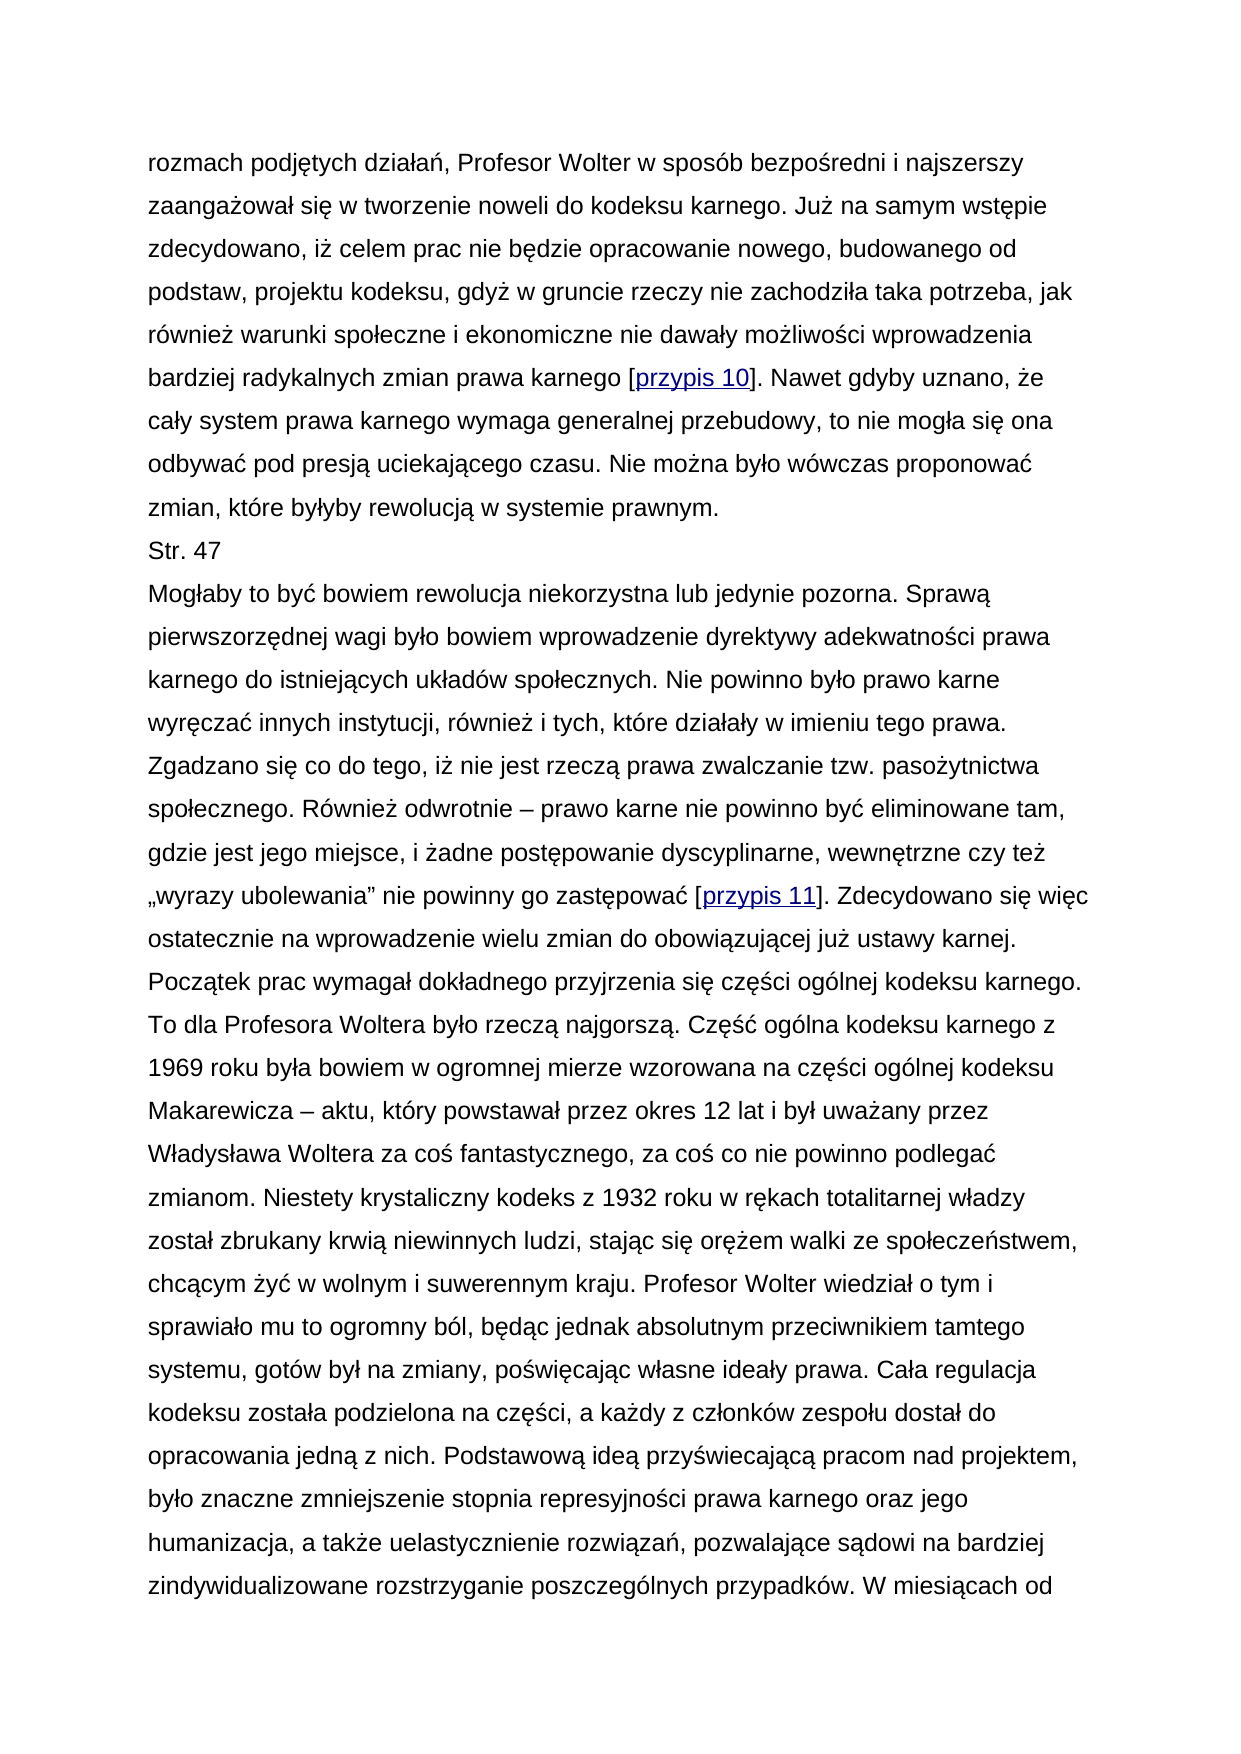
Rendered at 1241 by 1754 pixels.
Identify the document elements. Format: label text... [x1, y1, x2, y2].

text Str. 47 [148, 536, 1093, 564]
text Mogłaby to być bowiem rewolucja niekorzystna lub jedynie pozorna. Sprawą pierwszorzędnej wagi było bowiem wprowadzenie dyrektywy adekwatności prawa karnego do istniejących układów społecznych. Nie powinno było prawo karne wyręczać innych instytucji, również i tych, które działały w imieniu tego prawa. Zgadzano się co do tego, iż nie jest rzeczą prawa zwalczanie tzw. pasożytnictwa społecznego. Również odwrotnie – prawo karne nie powinno być eliminowane tam, gdzie jest jego miejsce, i żadne postępowanie dyscyplinarne, wewnętrzne czy też „wyrazy ubolewania” nie powinny go zastępować [przypis 11]. Zdecydowano się więc ostatecznie na wprowadzenie wielu zmian do obowiązującej już ustawy karnej. [148, 579, 1093, 953]
text rozmach podjętych działań, Profesor Wolter w sposób bezpośredni i najszerszy zaangażował się w tworzenie noweli do kodeksu karnego. Już na samym wstępie zdecydowano, iż celem prac nie będzie opracowanie nowego, budowanego od podstaw, projektu kodeksu, gdyż w gruncie rzeczy nie zachodziła taka potrzeba, jak również warunki społeczne i ekonomiczne nie dawały możliwości wprowadzenia bardziej radykalnych zmian prawa karnego [przypis 10]. Nawet gdyby uznano, że cały system prawa karnego wymaga generalnej przebudowy, to nie mogła się ona odbywać pod presją uciekającego czasu. Nie można było wówczas proponować zmian, które byłyby rewolucją w systemie prawnym. [148, 148, 1093, 521]
text Początek prac wymagał dokładnego przyjrzenia się części ogólnej kodeksu karnego. To dla Profesora Woltera było rzeczą najgorszą. Część ogólna kodeksu karnego z 1969 roku była bowiem w ogromnej mierze wzorowana na części ogólnej kodeksu Makarewicza – aktu, który powstawał przez okres 12 lat i był uważany przez Władysława Woltera za coś fantastycznego, za coś co nie powinno podlegać zmianom. Niestety krystaliczny kodeks z 1932 roku w rękach totalitarnej władzy został zbrukany krwią niewinnych ludzi, stając się orężem walki ze społeczeństwem, chcącym żyć w wolnym i suwerennym kraju. Profesor Wolter wiedział o tym i sprawiało mu to ogromny ból, będąc jednak absolutnym przeciwnikiem tamtego systemu, gotów był na zmiany, poświęcając własne ideały prawa. Cała regulacja kodeksu została podzielona na części, a każdy z członków zespołu dostał do opracowania jedną z nich. Podstawową ideą przyświecającą pracom nad projektem, było znaczne zmniejszenie stopnia represyjności prawa karnego oraz jego humanizacja, a także uelastycznienie rozwiązań, pozwalające sądowi na bardziej zindywidualizowane rozstrzyganie poszczególnych przypadków. W miesiącach od [148, 967, 1093, 1599]
